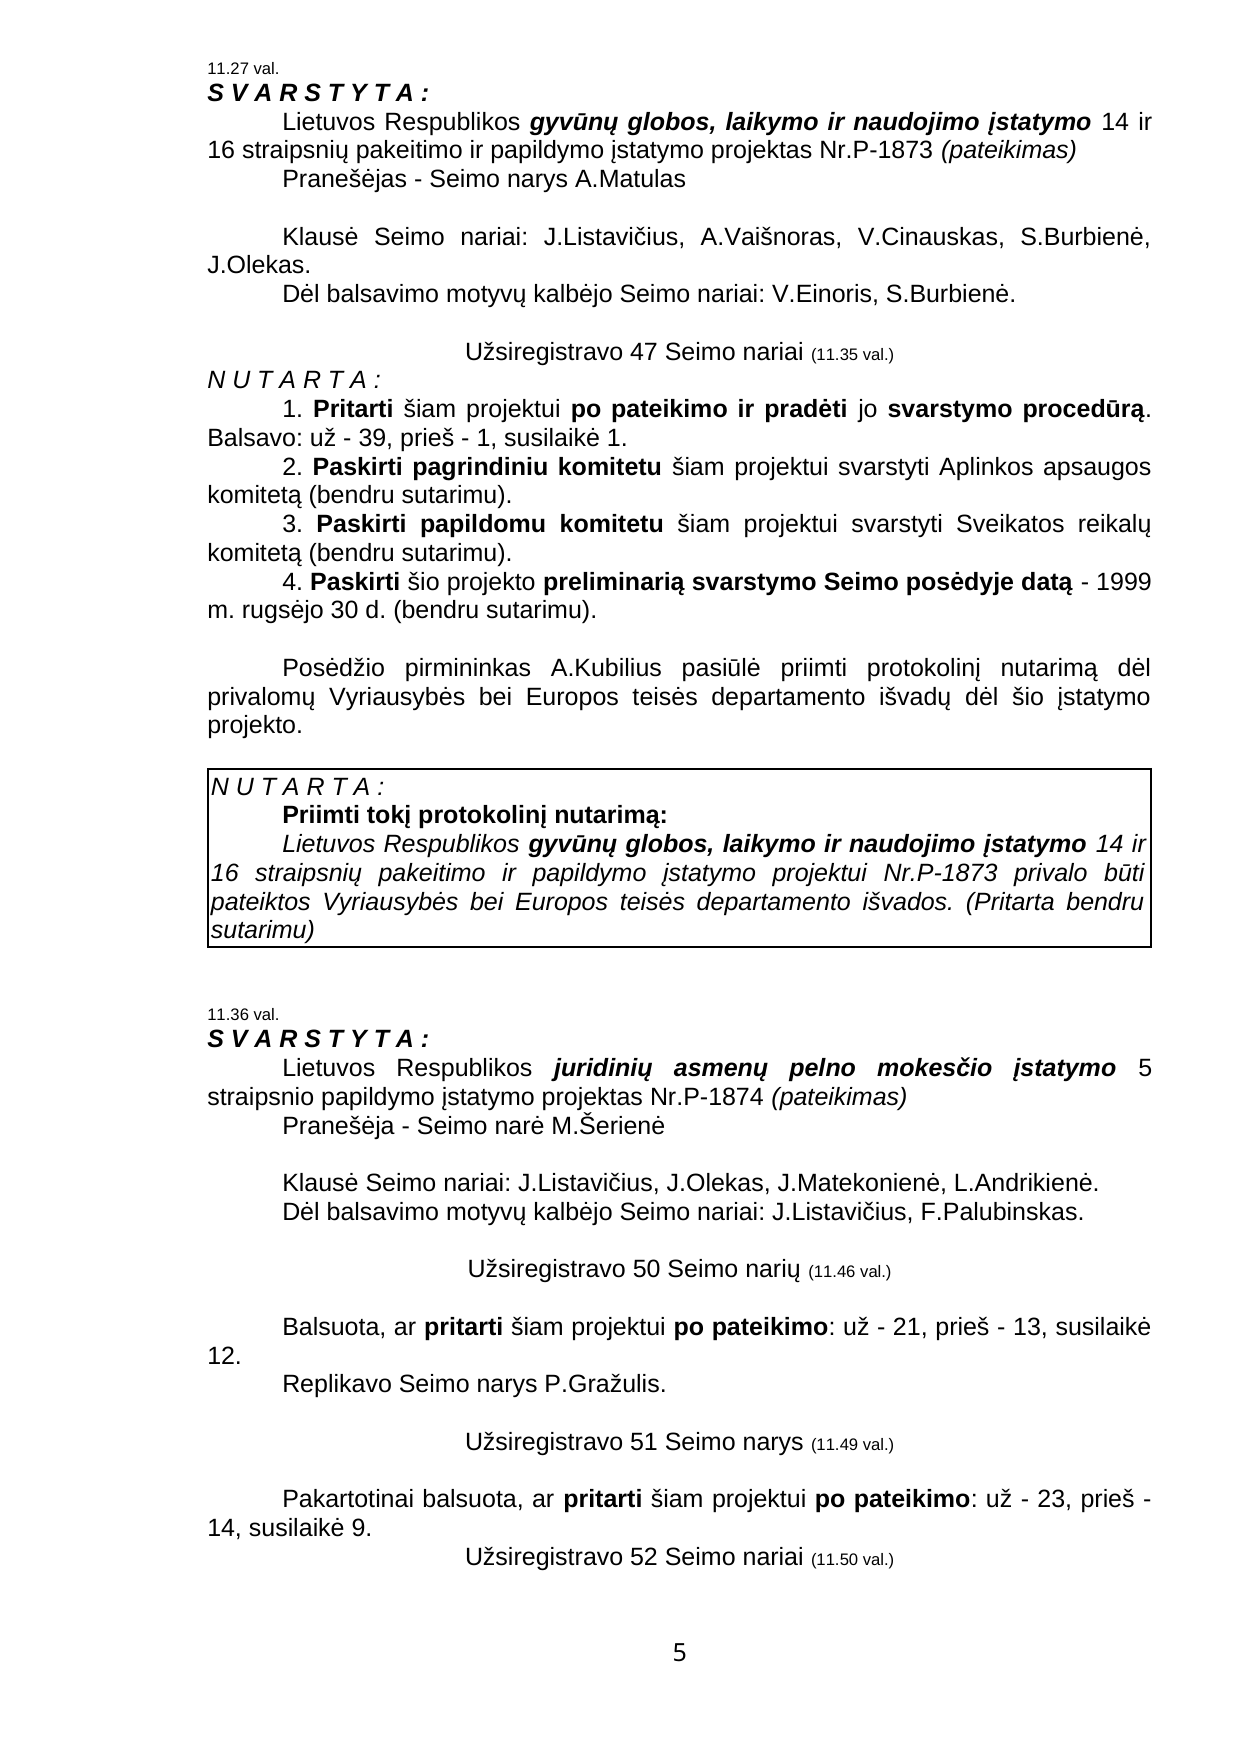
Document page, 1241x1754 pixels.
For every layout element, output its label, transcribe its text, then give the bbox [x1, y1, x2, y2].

text Dėl balsavimo motyvų kalbėjo Seimo nariai: J.Listavičius, F.Palubinskas. [207, 1197, 1152, 1226]
text Užsiregistravo 47 Seimo nariai (11.35 val.) [207, 337, 1152, 365]
text Pakartotinai balsuota, ar pritarti šiam projektui po pateikimo: už - 23, prieš - 14, susilaikė 9. [207, 1484, 1152, 1542]
text Posėdžio pirmininkas A.Kubilius pasiūlė priimti protokolinį nutarimą dėl privalomų Vyriausybės bei Europos teisės departamento išvadų dėl šio įstatymo projekto. [207, 653, 1152, 739]
text N U T A R T A : [209, 770, 1150, 797]
text Balsuota, ar pritarti šiam projektui po pateikimo: už - 21, prieš - 13, susilaikė 12. [207, 1312, 1152, 1369]
text S V A R S T Y T A : [207, 1024, 1152, 1053]
text Užsiregistravo 50 Seimo narių (11.46 val.) [207, 1254, 1152, 1283]
text Lietuvos Respublikos juridinių asmenų pelno mokesčio įstatymo 5 straipsnio papildymo įstatymo projektas Nr.P-1874 (pateikimas) [207, 1053, 1152, 1111]
text Lietuvos Respublikos gyvūnų globos, laikymo ir naudojimo įstatymo 14 ir 16 straipsnių pakeitimo ir papildymo įstatymo projektas Nr.P-1873 (pateikimas) [207, 107, 1152, 164]
text S V A R S T Y T A : [207, 78, 1152, 107]
text Klausė Seimo nariai: J.Listavičius, J.Olekas, J.Matekonienė, L.Andrikienė. [207, 1168, 1152, 1197]
text Replikavo Seimo narys P.Gražulis. [207, 1369, 1152, 1398]
text N U T A R T A : [207, 365, 1152, 394]
text 11.36 val. [207, 1005, 1152, 1024]
text Lietuvos Respublikos gyvūnų globos, laikymo ir naudojimo įstatymo 14 ir 16 straipsnių pakeitimo ir papildymo įstatymo projektui Nr.P-1873 privalo būti pateiktos Vyriausybės bei Europos teisės departamento išvados. (Pritarta bendru sutarimu) [209, 825, 1150, 946]
text Pranešėjas - Seimo narys A.Matulas [207, 164, 1152, 193]
text Klausė Seimo nariai: J.Listavičius, A.Vaišnoras, V.Cinauskas, S.Burbienė, J.Olekas. [207, 222, 1152, 279]
text Priimti tokį protokolinį nutarimą: [209, 797, 1150, 825]
text Pranešėja - Seimo narė M.Šerienė [207, 1111, 1152, 1139]
text Užsiregistravo 51 Seimo narys (11.49 val.) [207, 1427, 1152, 1456]
text 4. Paskirti šio projekto preliminarią svarstymo Seimo posėdyje datą - 1999 m. rugsėjo 30 d. (bendru sutarimu). [207, 567, 1152, 624]
text Dėl balsavimo motyvų kalbėjo Seimo nariai: V.Einoris, S.Burbienė. [207, 279, 1152, 308]
text 11.27 val. [207, 59, 1152, 78]
text 1. Pritarti šiam projektui po pateikimo ir pradėti jo svarstymo procedūrą. Balsavo: už - 39, prieš - 1, susilaikė 1. [207, 394, 1152, 452]
text 2. Paskirti pagrindiniu komitetu šiam projektui svarstyti Aplinkos apsaugos komitetą (bendru sutarimu). [207, 452, 1152, 509]
text 3. Paskirti papildomu komitetu šiam projektui svarstyti Sveikatos reikalų komitetą (bendru sutarimu). [207, 509, 1152, 567]
text Užsiregistravo 52 Seimo nariai (11.50 val.) [207, 1542, 1152, 1571]
